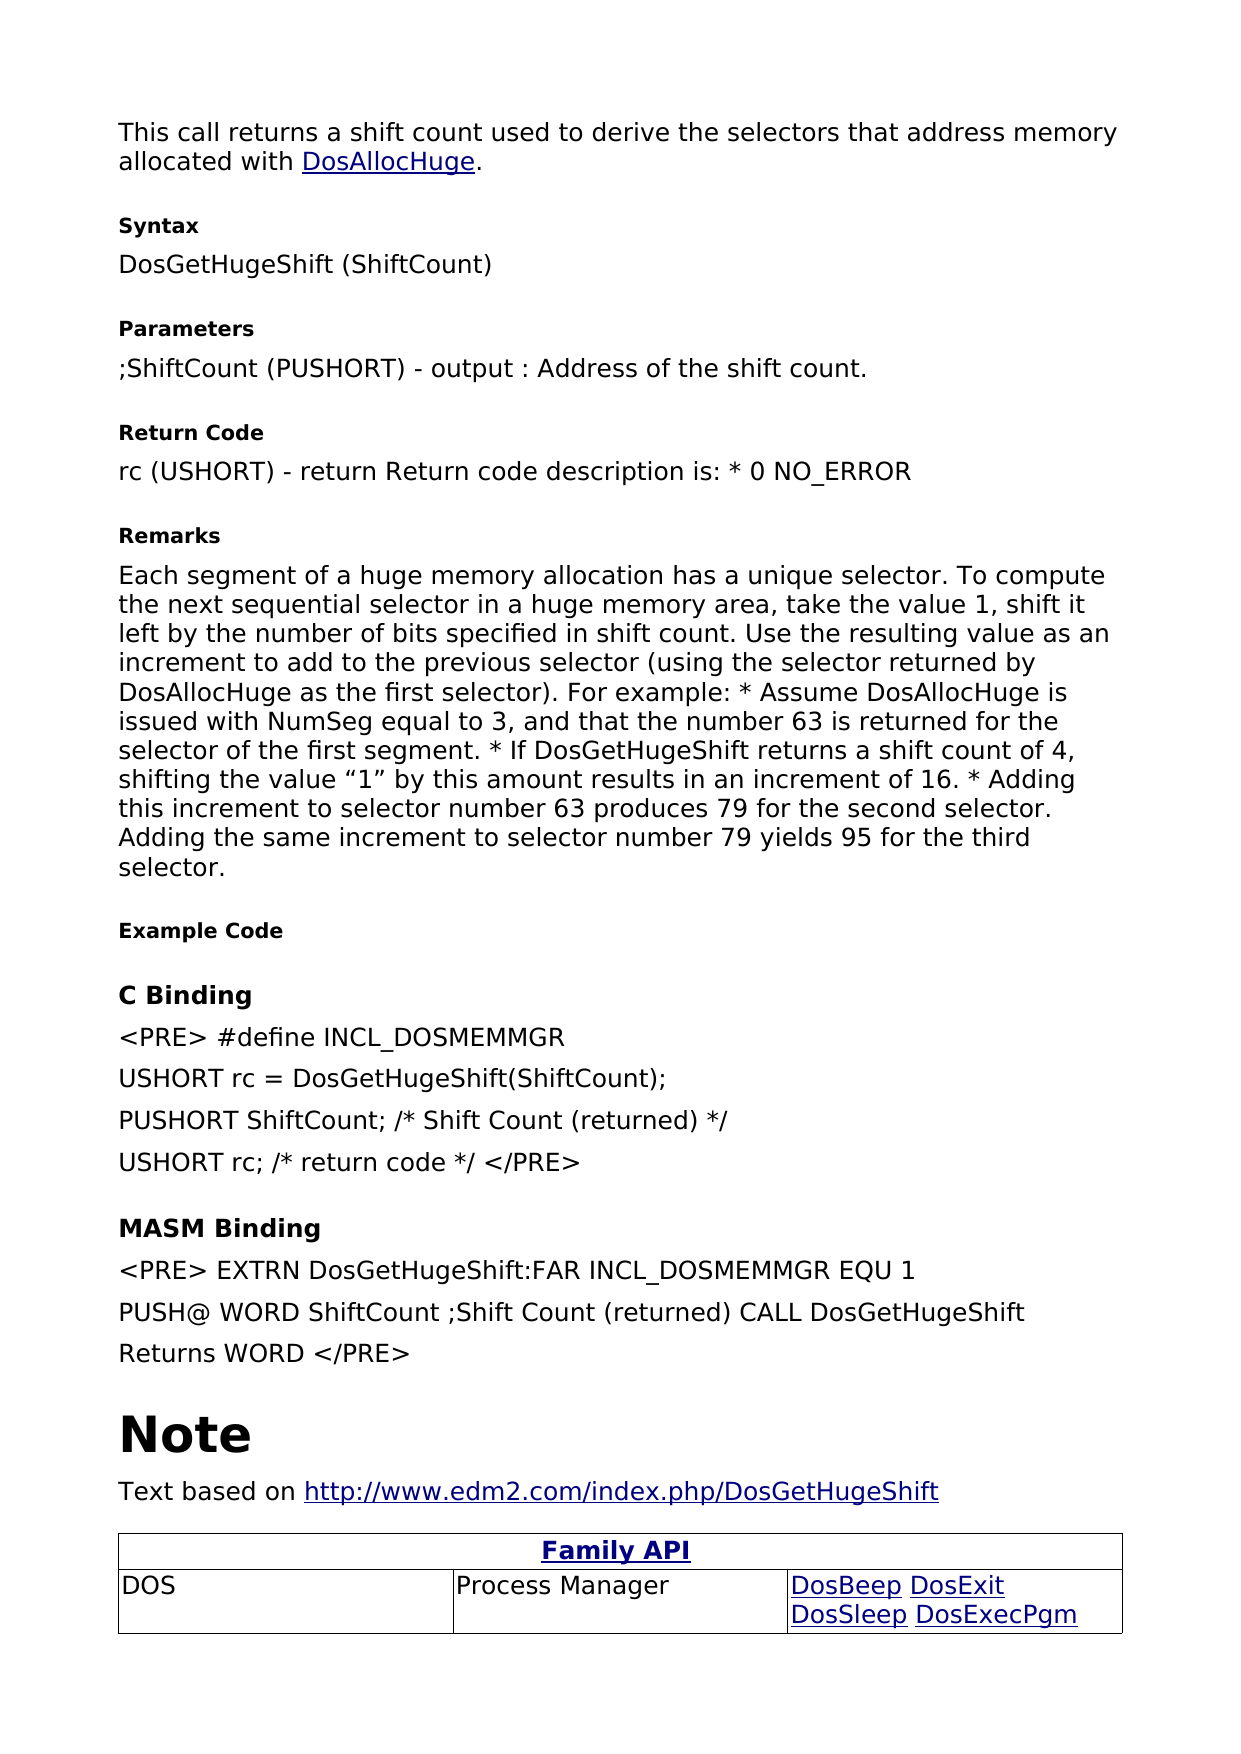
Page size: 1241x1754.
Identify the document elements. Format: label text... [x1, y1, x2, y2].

text Text based on http://www.edm2.com/index.php/DosGetHugeShift [118, 1477, 1122, 1506]
subtitle MASM Binding [118, 1214, 1122, 1244]
text USHORT rc; /* return code */ </PRE> [118, 1148, 1122, 1177]
text <PRE> #define INCL_DOSMEMMGR [118, 1023, 1122, 1052]
table_cell Process Manager [454, 1570, 787, 1633]
text USHORT rc = DosGetHugeShift(ShiftCount); [118, 1064, 1122, 1094]
subtitle Return Code [118, 421, 1122, 445]
subtitle Remarks [118, 524, 1122, 548]
text ;ShiftCount (PUSHORT) - output : Address of the shift count. [118, 354, 1122, 383]
text This call returns a shift count used to derive the selectors that address memory allocated with DosAllocHuge. [118, 118, 1122, 176]
table_header Family API [119, 1534, 1122, 1568]
text DosGetHugeShift (ShiftCount) [118, 251, 1122, 280]
text Returns WORD </PRE> [118, 1339, 1122, 1369]
text PUSH@ WORD ShiftCount ;Shift Count (returned) CALL DosGetHugeShift [118, 1298, 1122, 1327]
subtitle C Binding [118, 981, 1122, 1010]
text rc (USHORT) - return Return code description is: * 0 NO_ERROR [118, 458, 1122, 487]
table_cell DosBeep DosExit DosSleep DosExecPgm [788, 1570, 1122, 1633]
subtitle Example Code [118, 919, 1122, 944]
table_cell DOS [119, 1570, 453, 1633]
text Each segment of a huge memory allocation has a unique selector. To compute the next sequential selector in a huge memory area, take the value 1, shift it left by the number of bits specified in shift count. Use the resulting value as an increment to add to the previous selector (using the selector returned by DosAllocHuge as the first selector). For example: * Assume DosAllocHuge is issued with NumSeg equal to 3, and that the number 63 is returned for the selector of the first segment. * If DosGetHugeShift returns a shift count of 4, shifting the value “1” by this amount results in an increment of 16. * Adding this increment to selector number 63 produces 79 for the second selector. Adding the same increment to selector number 79 yields 95 for the third selector. [118, 561, 1122, 882]
text PUSHORT ShiftCount; /* Shift Count (returned) */ [118, 1106, 1122, 1135]
subtitle Syntax [118, 214, 1122, 238]
text <PRE> EXTRN DosGetHugeShift:FAR INCL_DOSMEMMGR EQU 1 [118, 1256, 1122, 1285]
subtitle Note [118, 1406, 1122, 1464]
subtitle Parameters [118, 317, 1122, 342]
